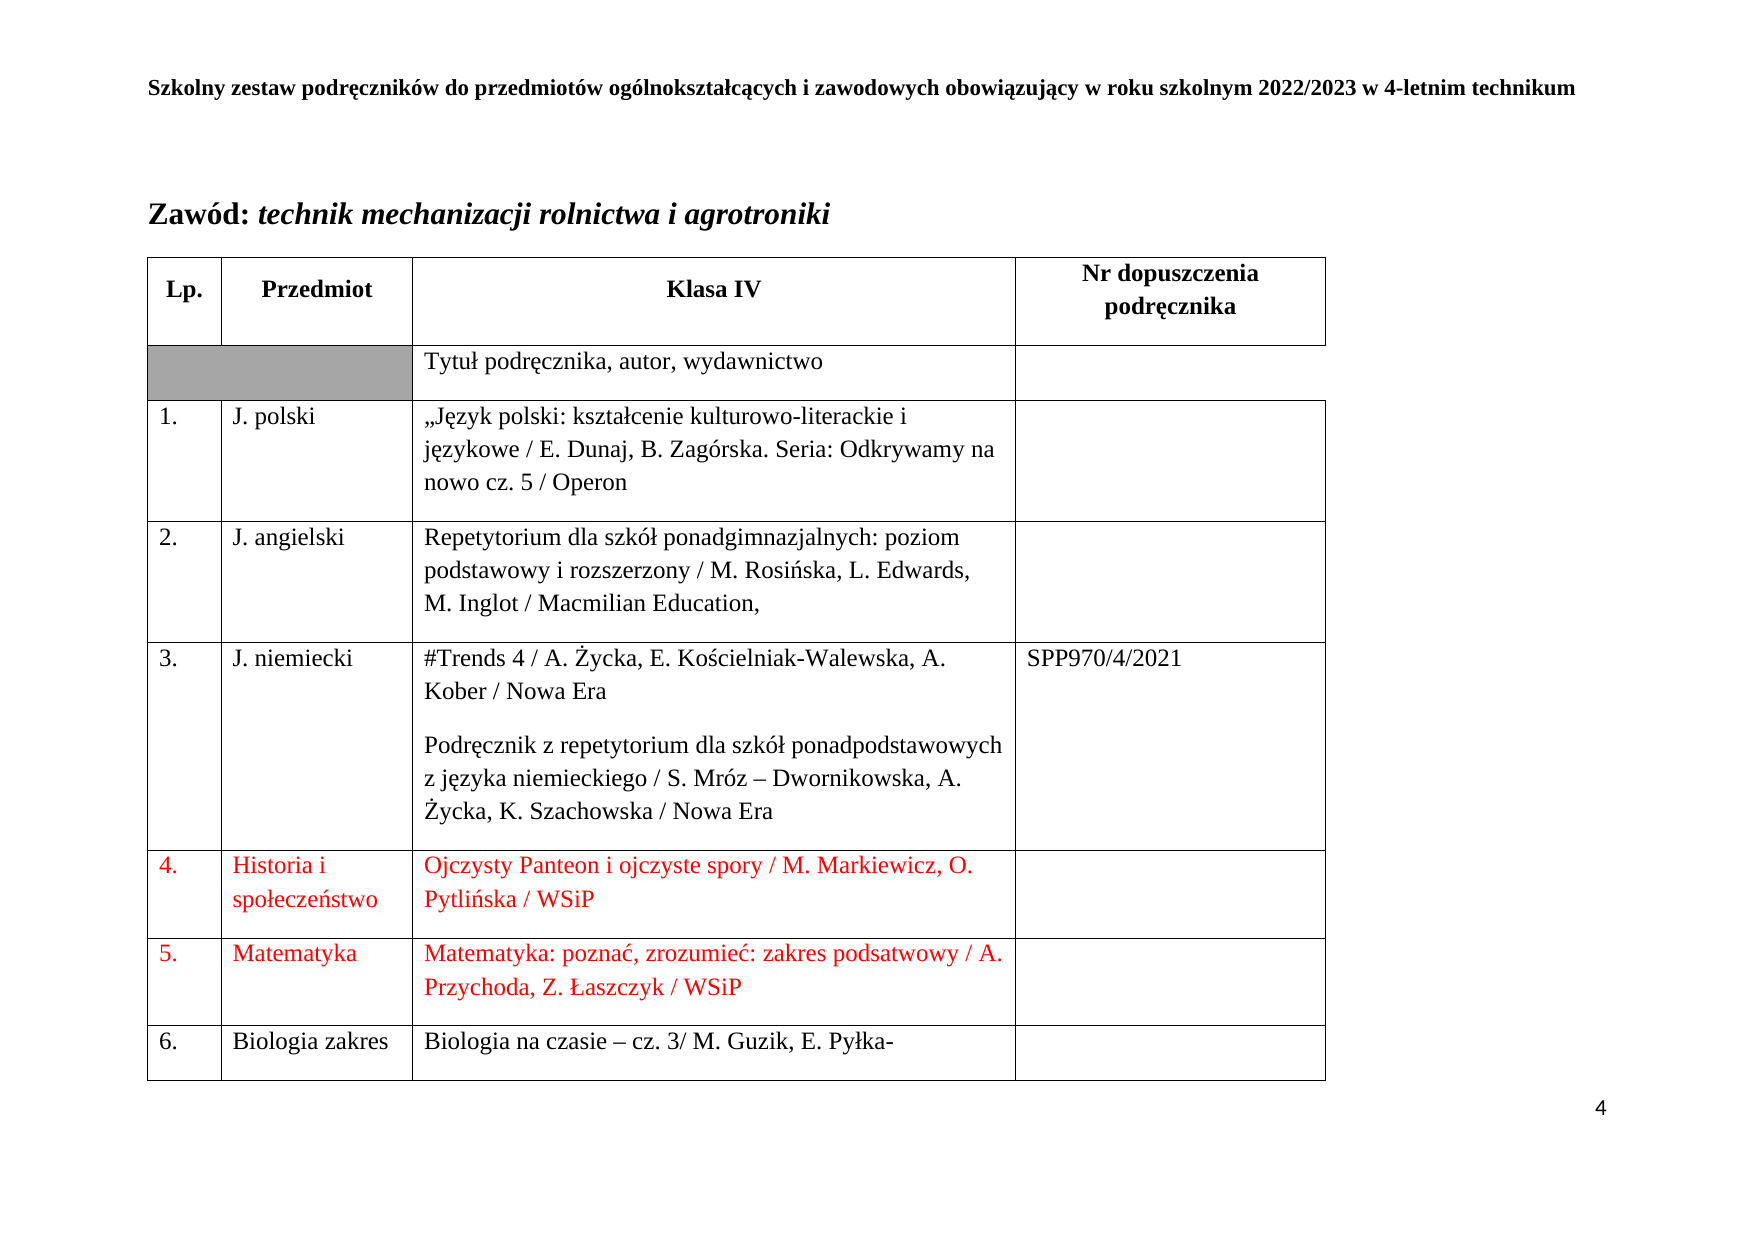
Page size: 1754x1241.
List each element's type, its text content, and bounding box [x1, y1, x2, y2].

table_cell Historia i społeczeństwo [222, 851, 412, 937]
table_cell Matematyka [222, 939, 412, 1025]
table_cell 6. [148, 1026, 221, 1080]
table_cell 2. [148, 522, 221, 642]
table_header Lp. [148, 258, 221, 345]
table_cell J. angielski [222, 522, 412, 642]
table_cell [1016, 1026, 1325, 1080]
table_cell Matematyka: poznać, zrozumieć: zakres podsatwowy / A. Przychoda, Z. Łaszczyk / WSiP [413, 939, 1015, 1025]
table_cell #Trends 4 / A. Życka, E. Kościelniak-Walewska, A. Kober / Nowa Era Podręcznik z repetytorium dla szkół ponadpodstawowych z języka niemieckiego / S. Mróz – Dwornikowska, A. Życka, K. Szachowska / Nowa Era [413, 643, 1015, 849]
table_cell [1016, 401, 1325, 521]
table_cell [1016, 522, 1325, 642]
table_cell J. niemiecki [222, 643, 412, 849]
table_cell [1016, 346, 1325, 400]
table_cell 4. [148, 851, 221, 937]
table_cell [148, 346, 412, 400]
table_cell 1. [148, 401, 221, 521]
table_cell [1016, 851, 1325, 937]
table_cell 3. [148, 643, 221, 849]
text Zawód: technik mechanizacji rolnictwa i agrotroniki [148, 195, 1606, 231]
table_header Nr dopuszczenia podręcznika [1016, 258, 1325, 345]
table_cell [1016, 939, 1325, 1025]
table_cell Tytuł podręcznika, autor, wydawnictwo [413, 346, 1015, 400]
table_cell 5. [148, 939, 221, 1025]
table_header Klasa IV [413, 258, 1015, 345]
table_cell SPP970/4/2021 [1016, 643, 1325, 849]
table_cell Biologia zakres [222, 1026, 412, 1080]
table_header Przedmiot [222, 258, 412, 345]
table_cell Ojczysty Panteon i ojczyste spory / M. Markiewicz, O. Pytlińska / WSiP [413, 851, 1015, 937]
table_cell „Język polski: kształcenie kulturowo-literackie i językowe / E. Dunaj, B. Zagórska. Seria: Odkrywamy na nowo cz. 5 / Operon [413, 401, 1015, 521]
table_cell Biologia na czasie – cz. 3/ M. Guzik, E. Pyłka- [413, 1026, 1015, 1080]
table_cell Repetytorium dla szkół ponadgimnazjalnych: poziom podstawowy i rozszerzony / M. Rosińska, L. Edwards, M. Inglot / Macmilian Education, [413, 522, 1015, 642]
table_cell J. polski [222, 401, 412, 521]
